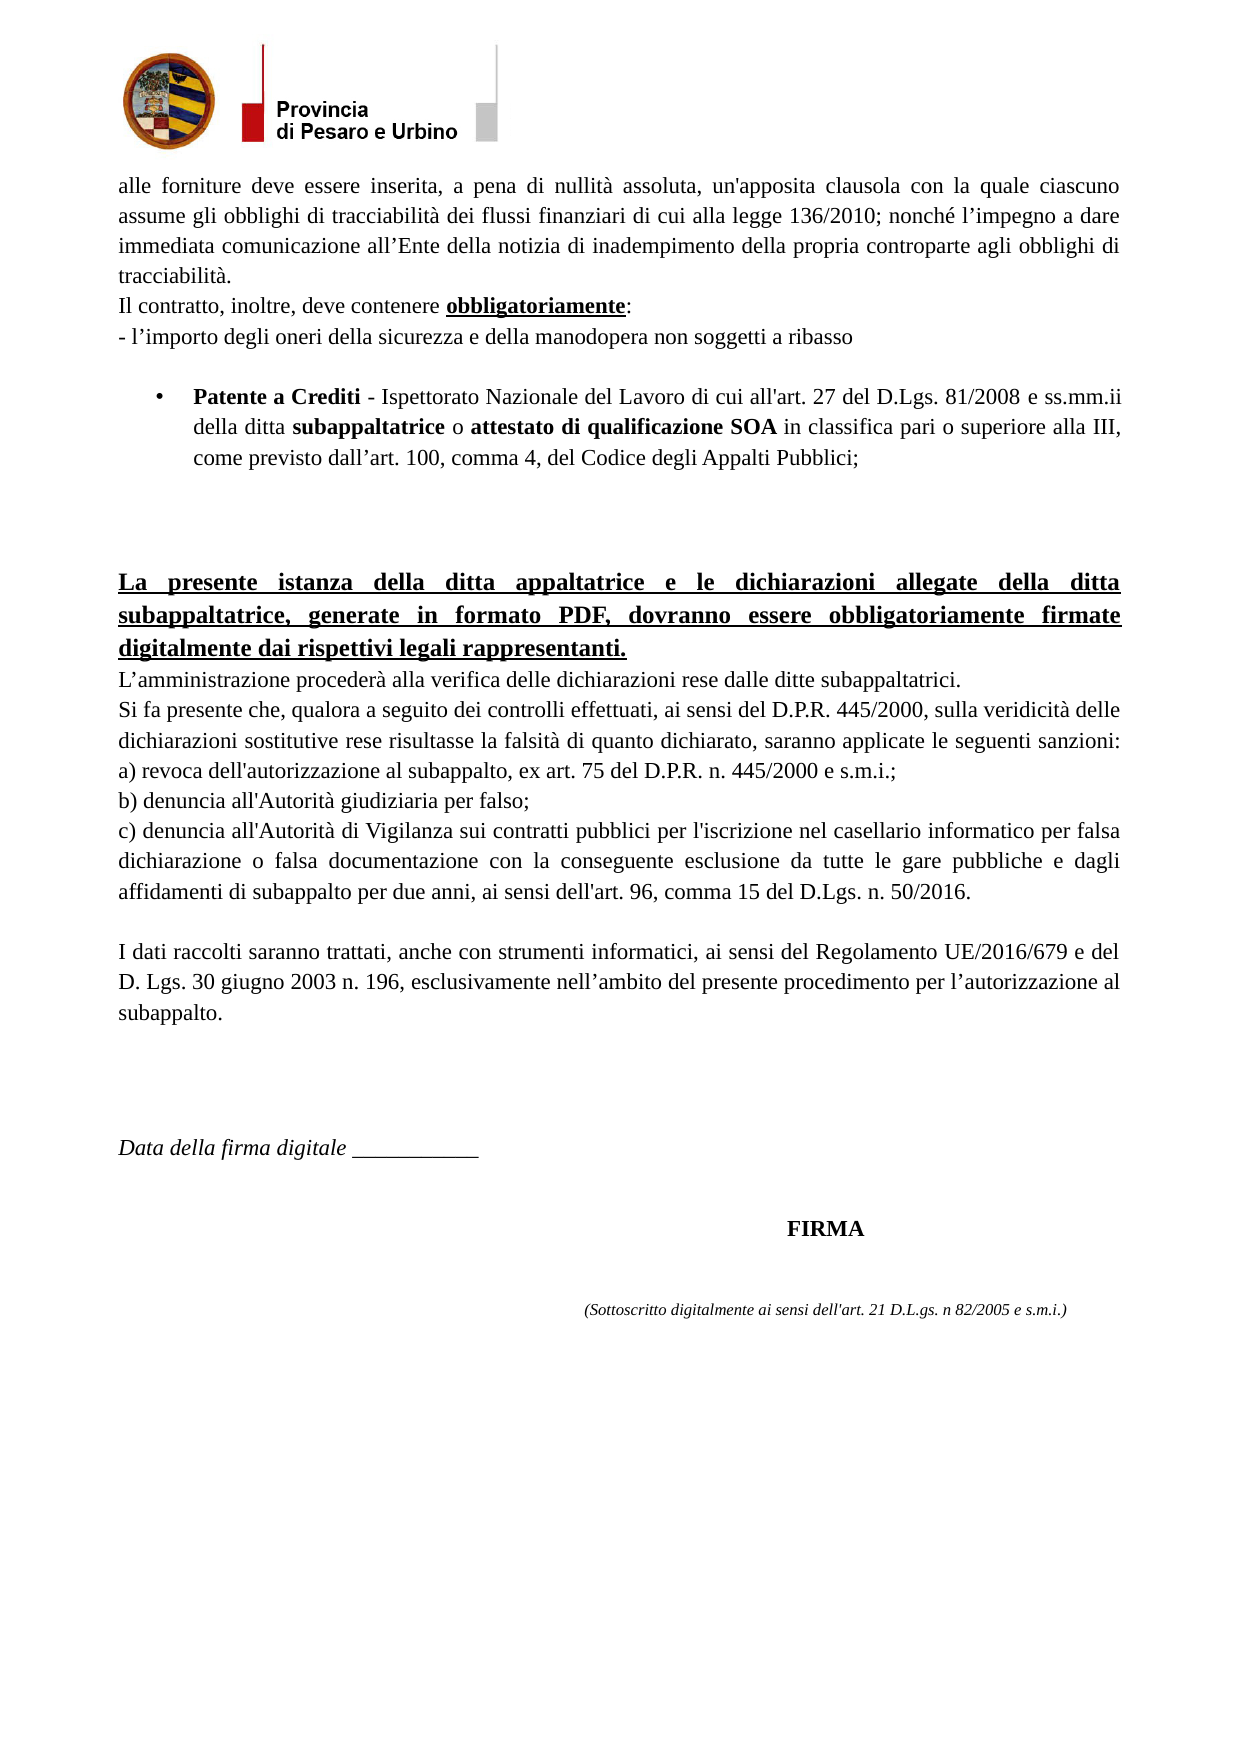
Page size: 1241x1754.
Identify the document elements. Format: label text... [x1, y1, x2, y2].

text Si fa presente che, qualora a seguito dei controlli effettuati, ai sensi del D.P.R. 445/2000, sulla veridicità delle dichiarazioni sostitutive rese risultasse la falsità di quanto dichiarato, saranno applicate le seguenti sanzioni: a) revoca dell'autorizzazione al subappalto, ex art. 75 del D.P.R. n. 445/2000 e s.m.i.; [118, 696, 1122, 783]
text c) denuncia all'Autorità di Vigilanza sui contratti pubblici per l'iscrizione nel casellario informatico per falsa dichiarazione o falsa documentazione con la conseguente esclusione da tutte le gare pubbliche e dagli affidamenti di subappalto per due anni, ai sensi dell'art. 96, comma 15 del D.Lgs. n. 50/2016. [118, 817, 1122, 904]
text FIRMA [118, 1215, 1122, 1241]
list Data della firma digitale ___________ [118, 1134, 1122, 1160]
text La presente istanza della ditta appaltatrice e le dichiarazioni allegate della ditta subappaltatrice, generate in formato PDF, dovranno essere obbligatoriamente firmate [118, 567, 1122, 625]
picture [112, 34, 511, 169]
text digitalmente dai rispettivi legali rappresentanti. [118, 627, 1122, 662]
text L’amministrazione procederà alla verifica delle dichiarazioni rese dalle ditte subappaltatrici. [118, 666, 1122, 693]
text (Sottoscritto digitalmente ai sensi dell'art. 21 D.L.gs. n 82/2005 e s.m.i.) [118, 1299, 1122, 1318]
text - l’importo degli oneri della sicurezza e della manodopera non soggetti a ribasso [118, 323, 1122, 349]
text I dati raccolti saranno trattati, anche con strumenti informatici, ai sensi del Regolamento UE/2016/679 e del D. Lgs. 30 giugno 2003 n. 196, esclusivamente nell’ambito del presente procedimento per l’autorizzazione al subappalto. [118, 938, 1122, 1025]
list Patente a Crediti - Ispettorato Nazionale del Lavoro di cui all'art. 27 del D.Lgs. 81/2008 e ss.mm.ii della ditta subappaltatrice o attestato di qualificazione SOA in classifica pari o superiore alla III, come previsto dall’art. 100, comma 4, del Codice degli Appalti Pubblici; [156, 383, 1122, 470]
text alle forniture deve essere inserita, a pena di nullità assoluta, un'apposita clausola con la quale ciascuno assume gli obblighi di tracciabilità dei flussi finanziari di cui alla legge 136/2010; nonché l’impegno a dare immediata comunicazione all’Ente della notizia di inadempimento della propria controparte agli obblighi di tracciabilità. [118, 172, 1122, 289]
text Il contratto, inoltre, deve contenere obbligatoriamente: [118, 292, 1122, 319]
text b) denuncia all'Autorità giudiziaria per falso; [118, 787, 1122, 813]
